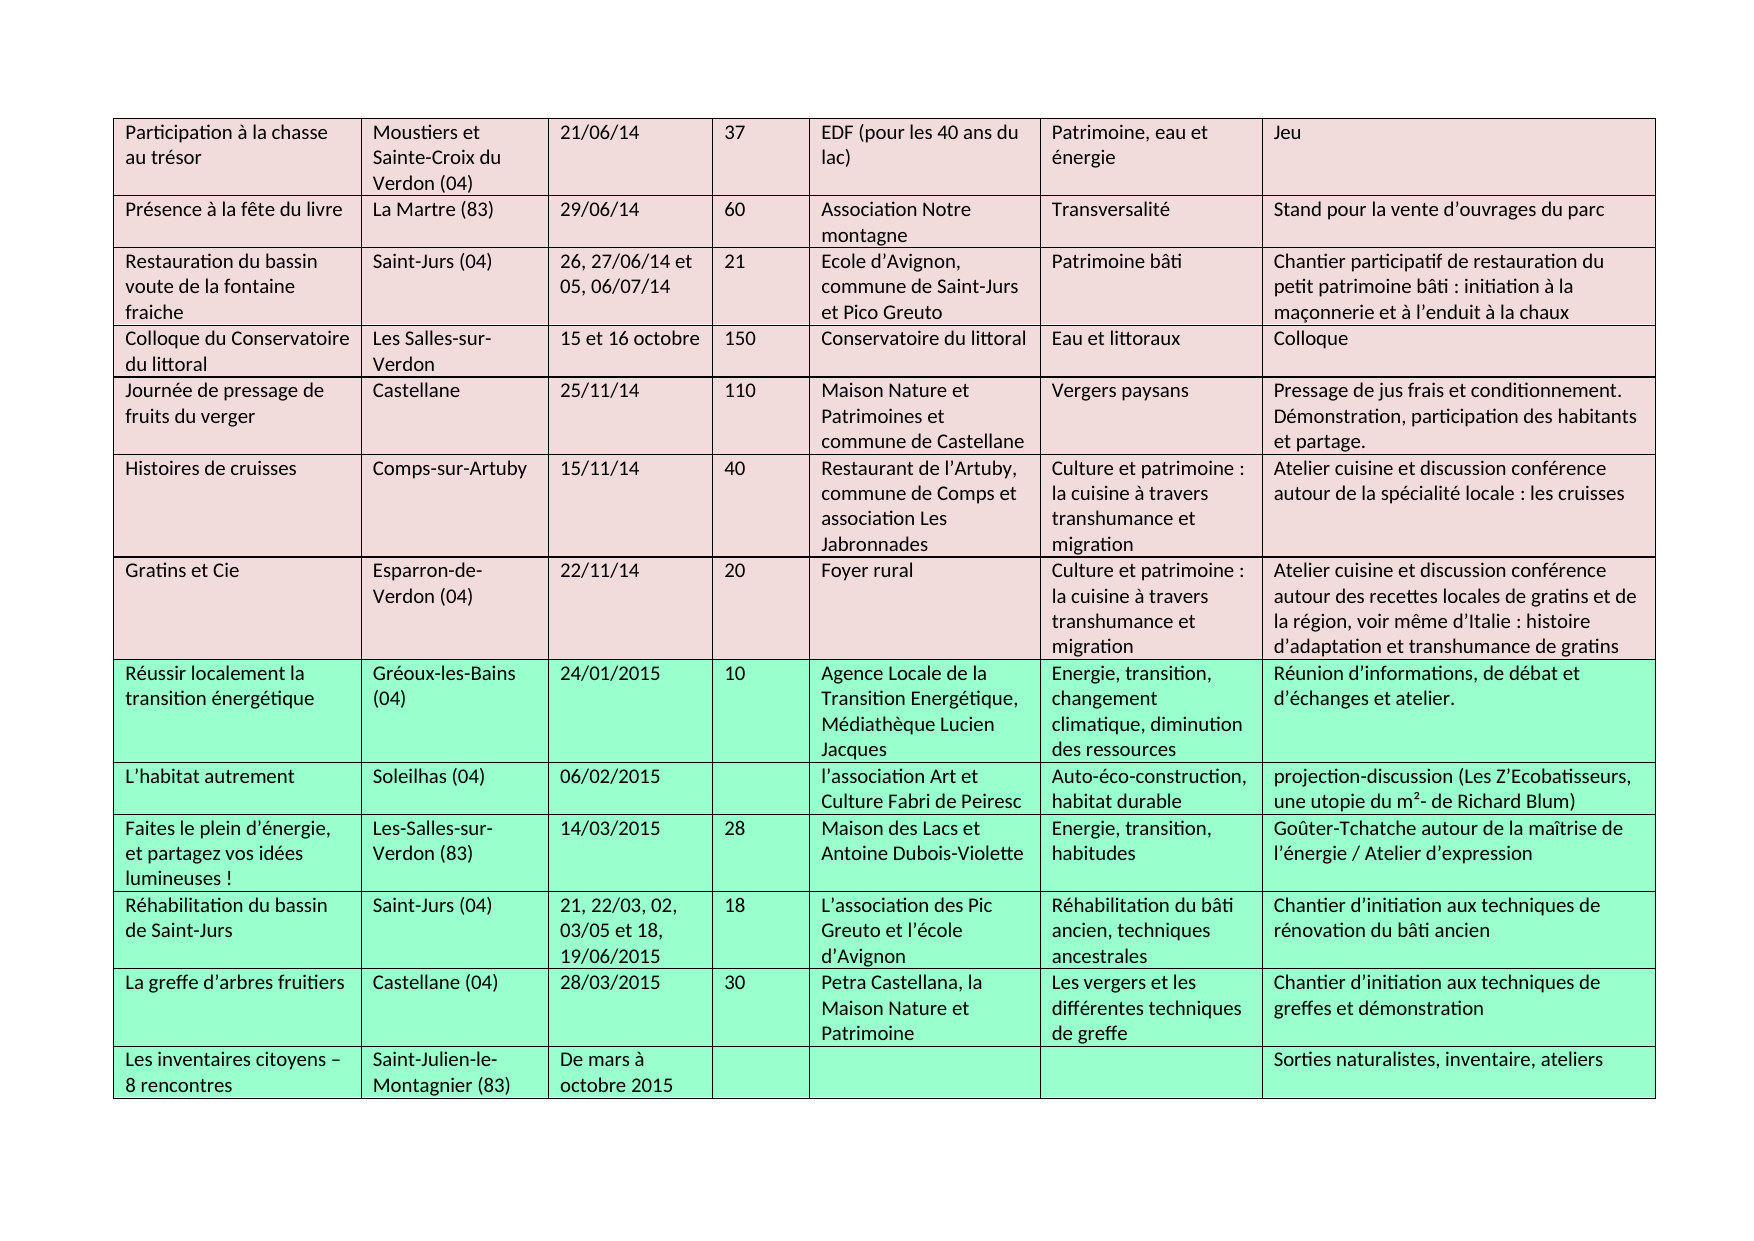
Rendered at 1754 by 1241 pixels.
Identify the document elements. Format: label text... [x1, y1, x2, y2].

table_cell Participation à la chasse au trésor [114, 119, 361, 195]
table_cell 10 [713, 660, 809, 762]
table_cell Restaurant de l’Artuby, commune de Comps et association Les Jabronnades [810, 455, 1040, 556]
table_cell Goûter-Tchatche autour de la maîtrise de l’énergie / Atelier d’expression [1263, 815, 1655, 891]
table_cell [810, 1047, 1040, 1097]
table_cell Culture et patrimoine : la cuisine à travers transhumance et migration [1041, 455, 1262, 556]
table_cell Atelier cuisine et discussion conférence autour de la spécialité locale : les cruisses [1263, 455, 1655, 556]
table_cell Culture et patrimoine : la cuisine à travers transhumance et migration [1041, 558, 1262, 659]
table_cell Réussir localement la transition énergétique [114, 660, 361, 762]
table_cell EDF (pour les 40 ans du lac) [810, 119, 1040, 195]
table_cell La greffe d’arbres fruitiers [114, 969, 361, 1046]
table_cell 40 [713, 455, 809, 556]
table_cell 25/11/14 [549, 378, 712, 454]
table_cell L’association des Pic Greuto et l’école d’Avignon [810, 892, 1040, 968]
table_cell Réhabilitation du bassin de Saint-Jurs [114, 892, 361, 968]
table_cell 110 [713, 378, 809, 454]
table_cell Stand pour la vente d’ouvrages du parc [1263, 196, 1655, 247]
table_cell Moustiers et Sainte-Croix du Verdon (04) [362, 119, 548, 195]
table_cell 60 [713, 196, 809, 247]
table_cell Atelier cuisine et discussion conférence autour des recettes locales de gratins et de la région, voir même d’Italie : histoire d’adaptation et transhumance de gratins [1263, 558, 1655, 659]
table_cell Esparron-de-Verdon (04) [362, 558, 548, 659]
table_cell Comps-sur-Artuby [362, 455, 548, 556]
table_cell Présence à la fête du livre [114, 196, 361, 247]
table_cell 14/03/2015 [549, 815, 712, 891]
table_cell Vergers paysans [1041, 378, 1262, 454]
table_cell [1041, 1047, 1262, 1097]
table_cell Saint-Jurs (04) [362, 248, 548, 324]
table_cell 26, 27/06/14 et 05, 06/07/14 [549, 248, 712, 324]
table_cell Restauration du bassin voute de la fontaine fraiche [114, 248, 361, 324]
table_cell 150 [713, 326, 809, 376]
table_cell 30 [713, 969, 809, 1046]
table_cell 28 [713, 815, 809, 891]
table_cell Chantier participatif de restauration du petit patrimoine bâti : initiation à la maçonnerie et à l’enduit à la chaux [1263, 248, 1655, 324]
table_cell La Martre (83) [362, 196, 548, 247]
table_cell Castellane (04) [362, 969, 548, 1046]
table_cell Soleilhas (04) [362, 763, 548, 814]
table_cell 21 [713, 248, 809, 324]
table_cell 21, 22/03, 02, 03/05 et 18, 19/06/2015 [549, 892, 712, 968]
table_cell Maison Nature et Patrimoines et commune de Castellane [810, 378, 1040, 454]
table_cell Les vergers et les différentes techniques de greffe [1041, 969, 1262, 1046]
table_cell Agence Locale de la Transition Energétique, Médiathèque Lucien Jacques [810, 660, 1040, 762]
table_cell Sorties naturalistes, inventaire, ateliers [1263, 1047, 1655, 1097]
table_cell Energie, transition, changement climatique, diminution des ressources [1041, 660, 1262, 762]
table_cell Chantier d’initiation aux techniques de rénovation du bâti ancien [1263, 892, 1655, 968]
table_cell Les inventaires citoyens – 8 rencontres [114, 1047, 361, 1097]
table_cell 28/03/2015 [549, 969, 712, 1046]
table_cell Faites le plein d’énergie, et partagez vos idées lumineuses ! [114, 815, 361, 891]
table_cell Transversalité [1041, 196, 1262, 247]
table_cell 22/11/14 [549, 558, 712, 659]
table_cell [713, 763, 809, 814]
table_cell Les Salles-sur-Verdon [362, 326, 548, 376]
table_cell l’association Art et Culture Fabri de Peiresc [810, 763, 1040, 814]
table_cell 24/01/2015 [549, 660, 712, 762]
table_cell 21/06/14 [549, 119, 712, 195]
table_cell Journée de pressage de fruits du verger [114, 378, 361, 454]
table_cell 20 [713, 558, 809, 659]
table_cell Réhabilitation du bâti ancien, techniques ancestrales [1041, 892, 1262, 968]
table_cell Energie, transition, habitudes [1041, 815, 1262, 891]
table_cell 29/06/14 [549, 196, 712, 247]
table_cell Gréoux-les-Bains (04) [362, 660, 548, 762]
table_cell Patrimoine bâti [1041, 248, 1262, 324]
table_cell Colloque du Conservatoire du littoral [114, 326, 361, 376]
table_cell Jeu [1263, 119, 1655, 195]
table_cell Castellane [362, 378, 548, 454]
table_cell Maison des Lacs et Antoine Dubois-Violette [810, 815, 1040, 891]
table_cell Les-Salles-sur-Verdon (83) [362, 815, 548, 891]
table_cell Saint-Jurs (04) [362, 892, 548, 968]
table_cell Histoires de cruisses [114, 455, 361, 556]
table_cell 15 et 16 octobre [549, 326, 712, 376]
table_cell 37 [713, 119, 809, 195]
table_cell Réunion d’informations, de débat et d’échanges et atelier. [1263, 660, 1655, 762]
table_cell Association Notre montagne [810, 196, 1040, 247]
table_cell Ecole d’Avignon, commune de Saint-Jurs et Pico Greuto [810, 248, 1040, 324]
table_cell Patrimoine, eau et énergie [1041, 119, 1262, 195]
table_cell [713, 1047, 809, 1097]
table_cell projection-discussion (Les Z’Ecobatisseurs, une utopie du m²- de Richard Blum) [1263, 763, 1655, 814]
table_cell Conservatoire du littoral [810, 326, 1040, 376]
table_cell Pressage de jus frais et conditionnement. Démonstration, participation des habitants et partage. [1263, 378, 1655, 454]
table_cell 15/11/14 [549, 455, 712, 556]
table_cell Petra Castellana, la Maison Nature et Patrimoine [810, 969, 1040, 1046]
table_cell De mars à octobre 2015 [549, 1047, 712, 1097]
table_cell 06/02/2015 [549, 763, 712, 814]
table_cell Saint-Julien-le-Montagnier (83) [362, 1047, 548, 1097]
table_cell Colloque [1263, 326, 1655, 376]
table_cell L’habitat autrement [114, 763, 361, 814]
table_cell Eau et littoraux [1041, 326, 1262, 376]
table_cell Gratins et Cie [114, 558, 361, 659]
table_cell Auto-éco-construction, habitat durable [1041, 763, 1262, 814]
table_cell Chantier d’initiation aux techniques de greffes et démonstration [1263, 969, 1655, 1046]
table_cell 18 [713, 892, 809, 968]
table_cell Foyer rural [810, 558, 1040, 659]
